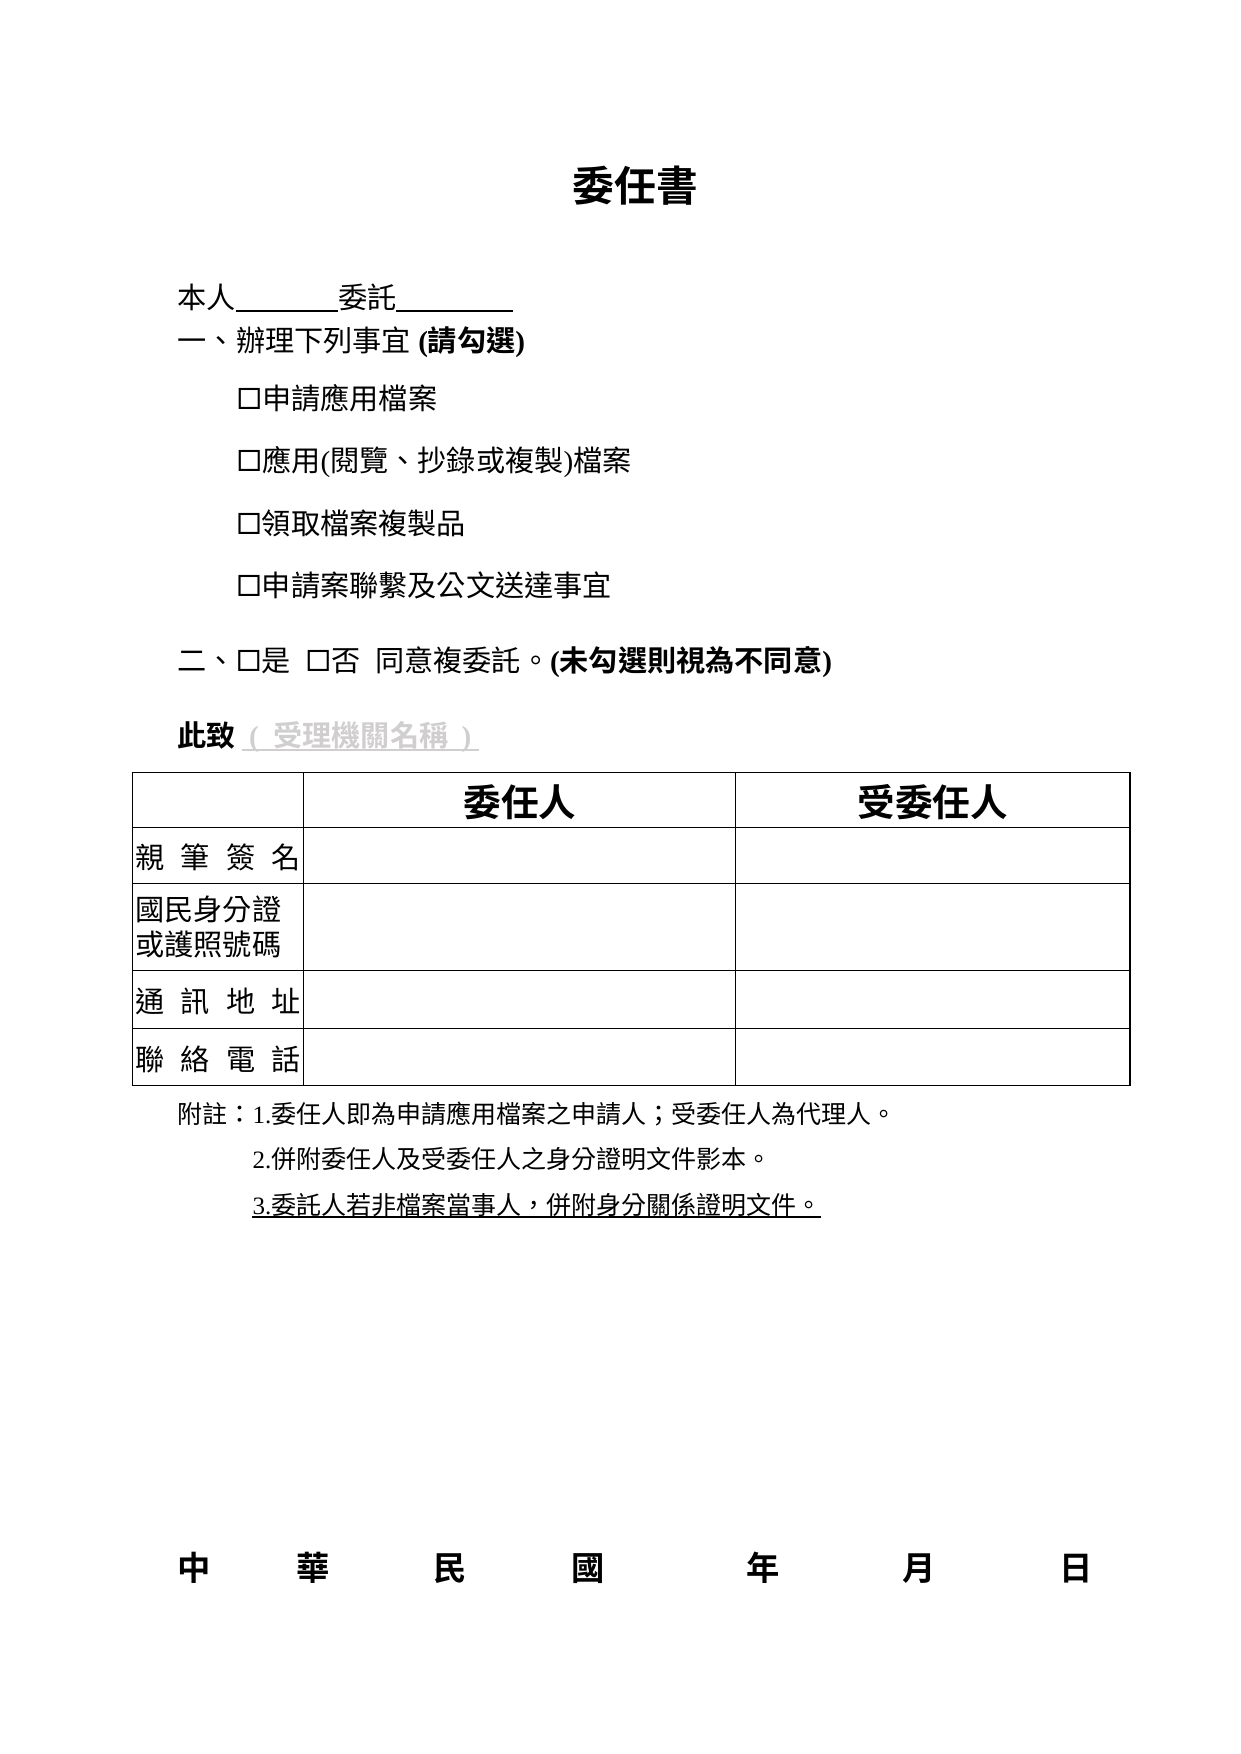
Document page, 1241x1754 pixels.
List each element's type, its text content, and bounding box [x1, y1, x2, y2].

table_cell 聯絡電話 [133, 1029, 303, 1085]
text 申請案聯繫及公文送達事宜 [177, 547, 1092, 609]
text 附註：1.委任人即為申請應用檔案之申請人；受委任人為代理人。 [177, 1086, 1092, 1132]
text 中 華 民 國 年 月 日 [177, 1541, 1092, 1590]
text 一、辦理下列事宜 (請勾選) [177, 317, 1092, 359]
table_cell 親筆簽名 [133, 828, 303, 883]
text 3.委託人若非檔案當事人，併附身分關係證明文件。 [177, 1178, 1092, 1224]
table_cell [304, 884, 735, 970]
table_header 委任人 [304, 773, 735, 827]
table_cell [736, 1029, 1129, 1085]
table_cell [304, 971, 735, 1028]
table_cell [304, 828, 735, 883]
text 此致 ( 受理機關名稱 ) [177, 697, 1092, 759]
table_cell [736, 971, 1129, 1028]
text 本人 委託 [177, 275, 1092, 317]
table_cell 通訊地址 [133, 971, 303, 1028]
table_cell [304, 1029, 735, 1085]
table_header 受委任人 [736, 773, 1129, 827]
table_cell [736, 884, 1129, 970]
table_cell 國民身分證 或護照號碼 [133, 884, 303, 970]
text 領取檔案複製品 [177, 484, 1092, 547]
table_cell [736, 828, 1129, 883]
text 二、是 否 同意複委託。(未勾選則視為不同意) [177, 622, 1092, 684]
text 2.併附委任人及受委任人之身分證明文件影本。 [177, 1132, 1092, 1178]
text 應用(閱覽、抄錄或複製)檔案 [221, 422, 1092, 484]
table_header [133, 773, 303, 827]
text 申請應用檔案 [206, 359, 1092, 422]
text 委任書 [177, 160, 1092, 212]
